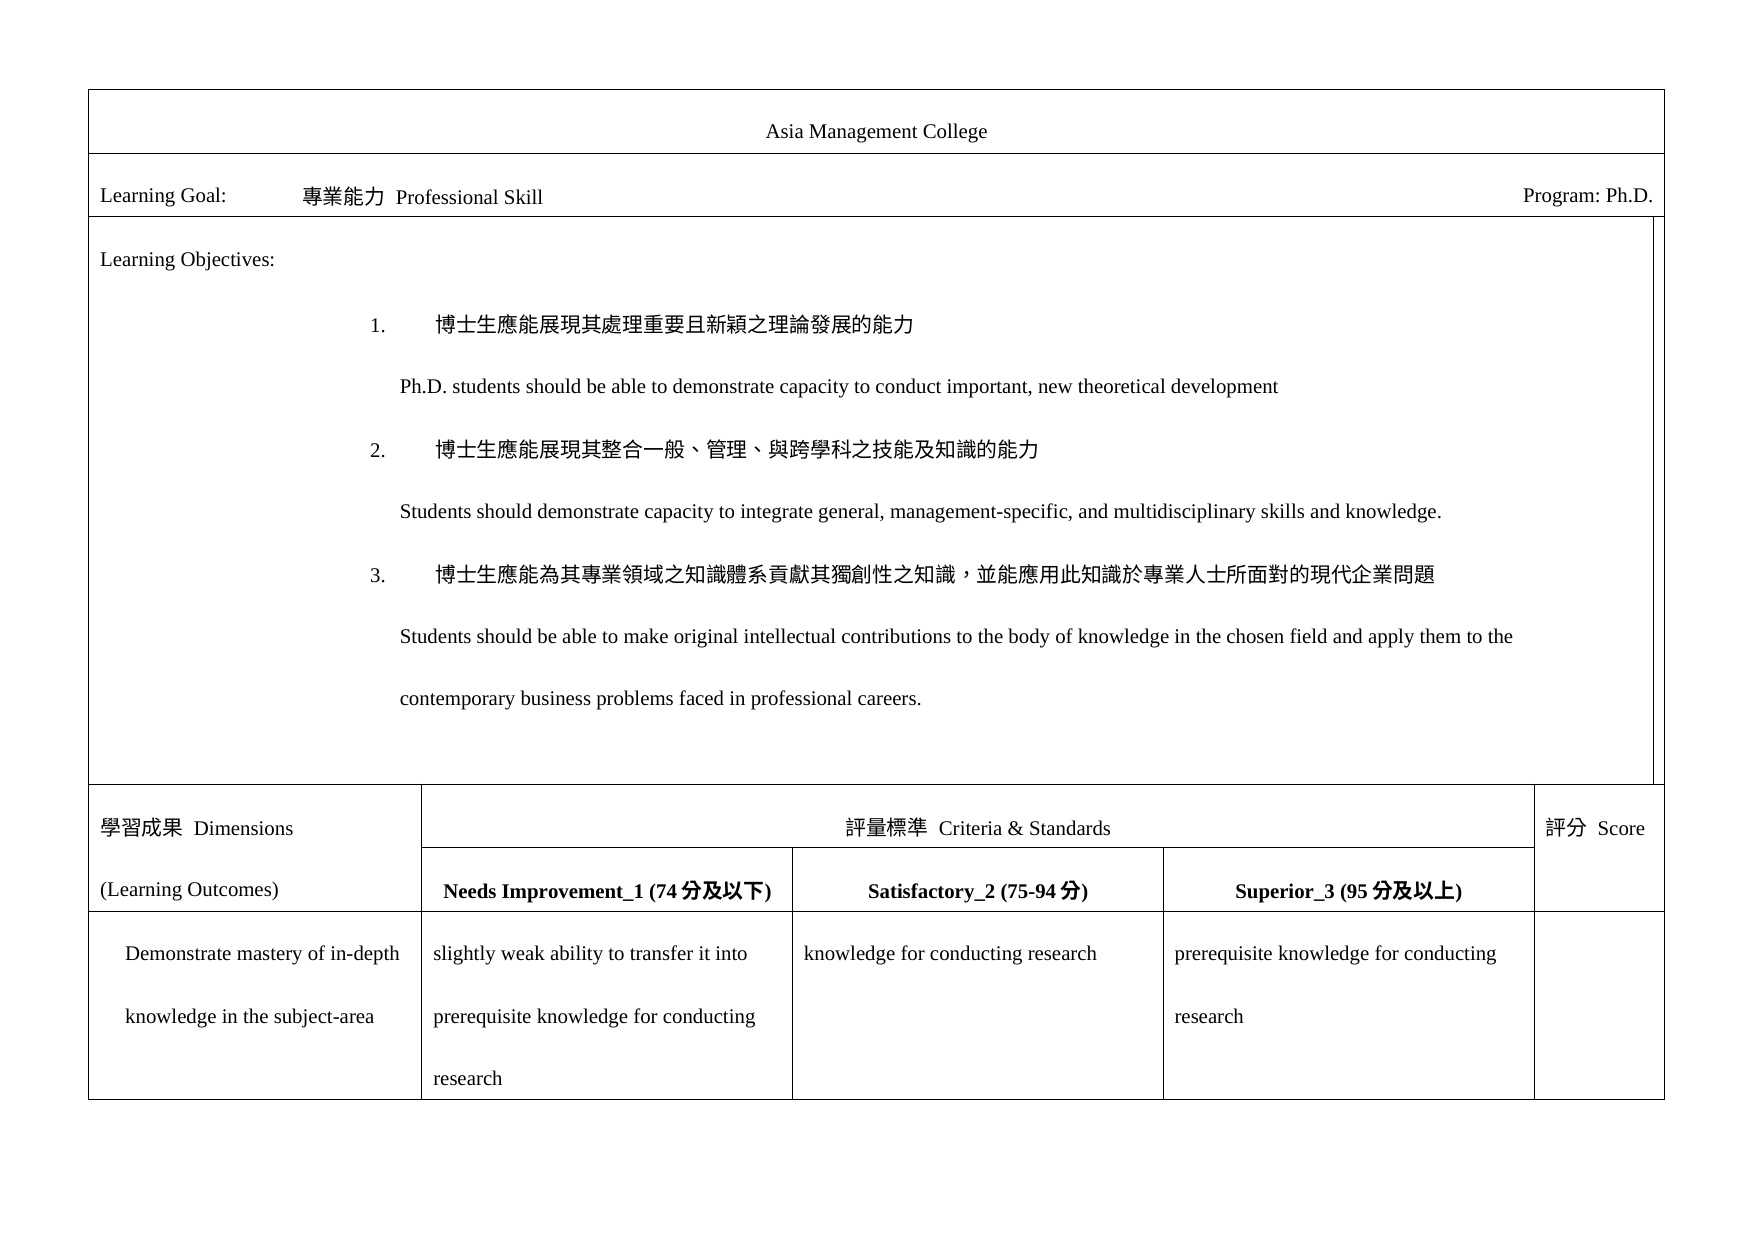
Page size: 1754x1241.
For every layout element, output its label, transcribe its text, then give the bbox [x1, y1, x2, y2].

table_cell 專業能力 Professional Skill [291, 154, 1402, 216]
table_cell 評量標準 Criteria & Standards [422, 785, 1534, 847]
table_cell 評分 Score [1535, 785, 1664, 911]
table_cell Program: Ph.D. [1402, 154, 1664, 216]
table_cell Needs Improvement_1 (74分及以下) [422, 848, 792, 911]
table_cell Learning Objectives: [89, 217, 291, 784]
table_cell Superior_3 (95分及以上) [1164, 848, 1534, 911]
table_cell slightly weak ability to transfer it into prerequisite knowledge for conducting research [422, 912, 792, 1099]
table_cell knowledge for conducting research [793, 912, 1163, 1099]
table_cell 學習成果 Dimensions (Learning Outcomes) [89, 785, 421, 911]
table_cell prerequisite knowledge for conducting research [1164, 912, 1534, 1099]
table_cell [1535, 912, 1664, 1099]
table_header Asia Management College [89, 90, 1664, 152]
table_cell 具備本學科之高階專業知識 Demonstrate mastery of in-depth knowledge in the subject-area [89, 912, 421, 1099]
table_cell Learning Goal: [89, 154, 291, 216]
table_cell Satisfactory_2 (75-94分) [793, 848, 1163, 911]
table_cell 博士生應能展現其處理重要且新穎之理論發展的能力 Ph.D. students should be able to demonstrate capacity to conduct important, new theoretical development 博士生應能展現其整合一般、管理、與跨學科之技能及知識的能力 Students should demonstrate capacity to integrate general, management-specific, and multidisciplinary skills and knowledge. 博士生應能為其專業領域之知識體系貢獻其獨創性之知識，並能應用此知識於專業人士所面對的現代企業問題 Students should be able to make original intellectual contributions to the body of knowledge in the chosen field and apply them to the contemporary business problems faced in professional careers. [291, 217, 1653, 784]
